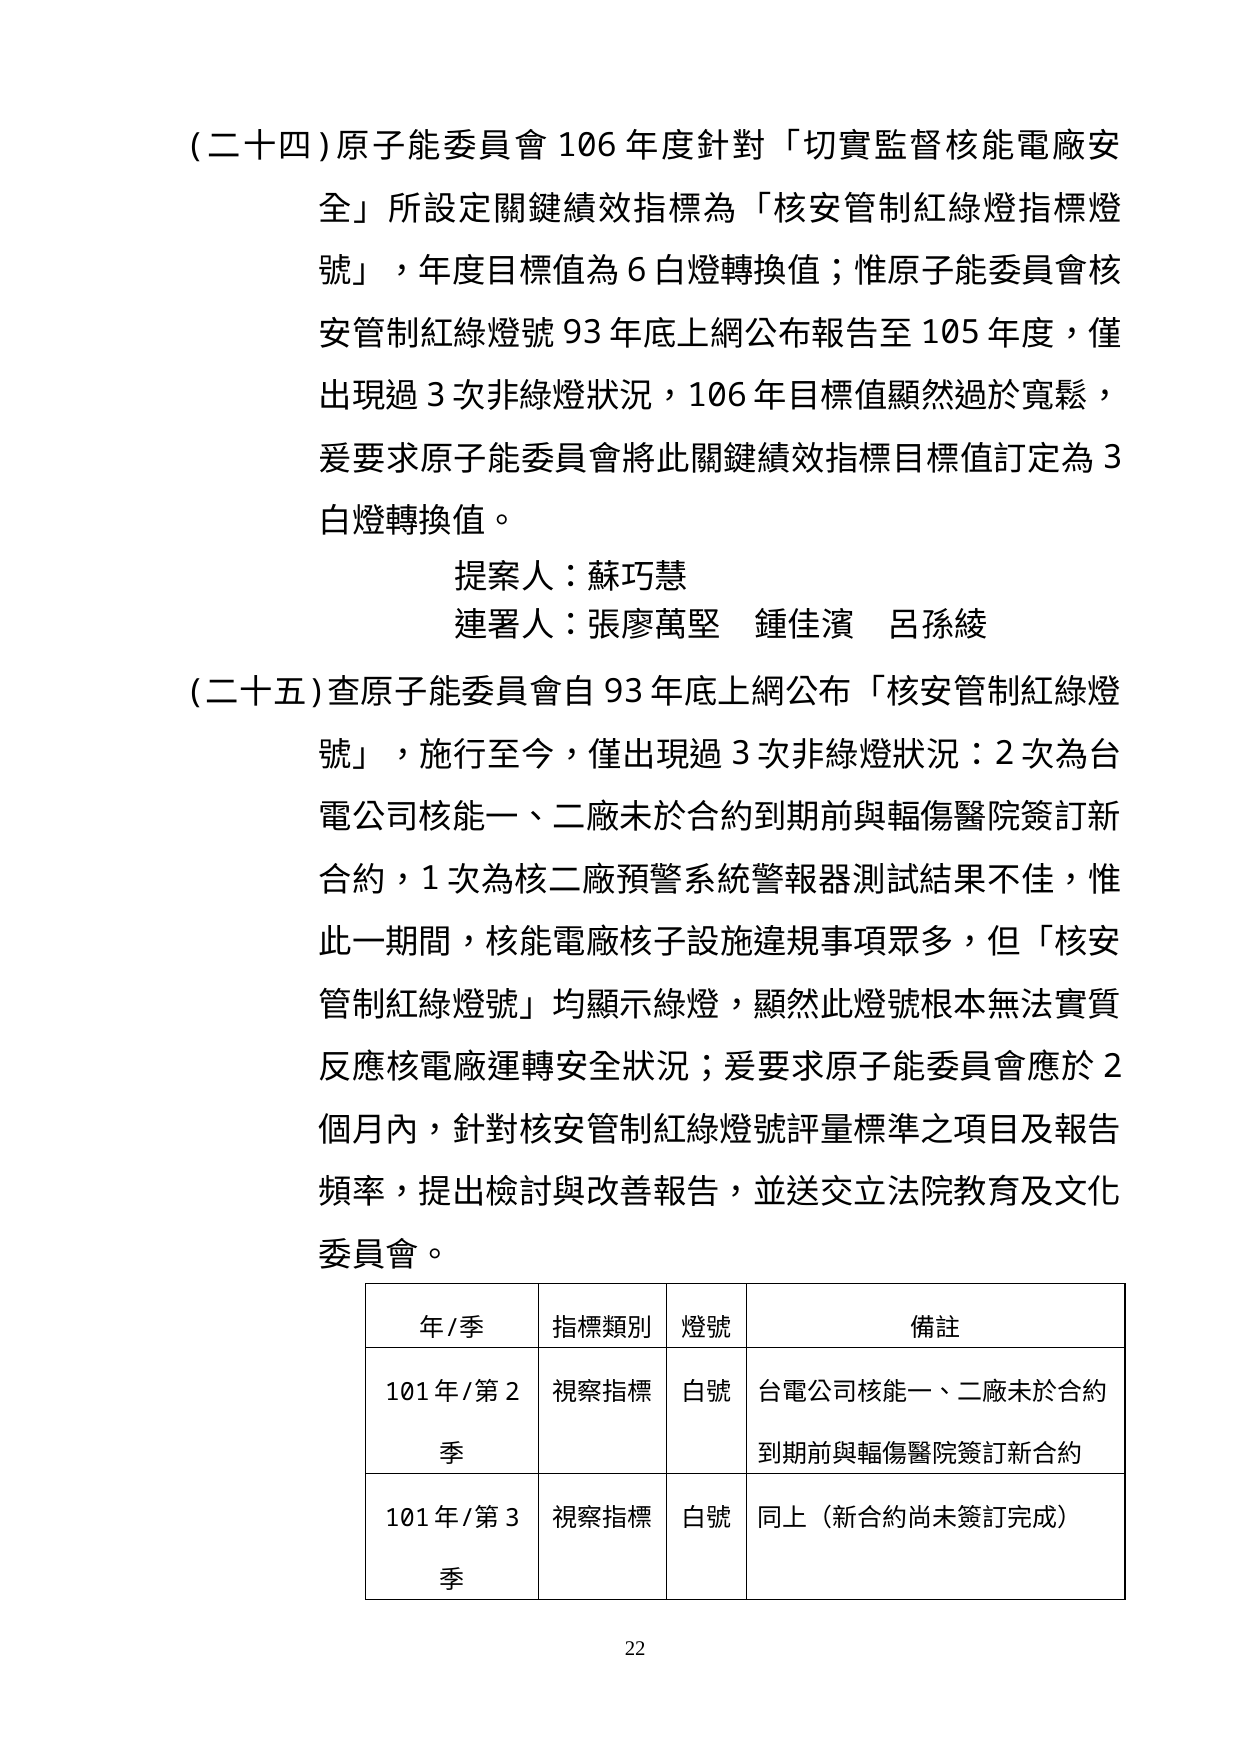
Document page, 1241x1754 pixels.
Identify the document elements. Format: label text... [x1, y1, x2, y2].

table_cell 視察指標 [539, 1474, 666, 1599]
table_cell 同上（新合約尚未簽訂完成） [747, 1474, 1124, 1599]
table_cell 白號 [667, 1348, 746, 1473]
text 連署人：張廖萬堅 鍾佳濱 呂孫綾 [148, 598, 1122, 646]
table_cell 白號 [667, 1474, 746, 1599]
text 提案人：蘇巧慧 [148, 550, 1122, 598]
table_cell 台電公司核能一、二廠未於合約到期前與輻傷醫院簽訂新合約 [747, 1348, 1124, 1473]
text (二十四)原子能委員會106年度針對「切實監督核能電廠安全」所設定關鍵績效指標為「核安管制紅綠燈指標燈號」，年度目標值為6白燈轉換值；惟原子能委員會核安管制紅綠燈號93年底上網公布報告至105年度，僅出現過3次非綠燈狀況，106年目標值顯然過於寬鬆，爰要求原子能委員會將此關鍵績效指標目標值訂定為3白燈轉換值。 [185, 112, 1122, 550]
table_cell 101年/第2季 [366, 1348, 538, 1473]
table_header 年/季 [366, 1284, 538, 1347]
text (二十五)查原子能委員會自93年底上網公布「核安管制紅綠燈號」，施行至今，僅出現過3次非綠燈狀況：2次為台電公司核能一、二廠未於合約到期前與輻傷醫院簽訂新合約，1次為核二廠預警系統警報器測試結果不佳，惟此一期間，核能電廠核子設施違規事項眾多，但「核安管制紅綠燈號」均顯示綠燈，顯然此燈號根本無法實質反應核電廠運轉安全狀況；爰要求原子能委員會應於2個月內，針對核安管制紅綠燈號評量標準之項目及報告頻率，提出檢討與改善報告，並送交立法院教育及文化委員會。 [185, 658, 1122, 1283]
table_cell 101年/第3季 [366, 1474, 538, 1599]
table_header 備註 [747, 1284, 1124, 1347]
table_header 指標類別 [539, 1284, 666, 1347]
table_header 燈號 [667, 1284, 746, 1347]
table_cell 視察指標 [539, 1348, 666, 1473]
